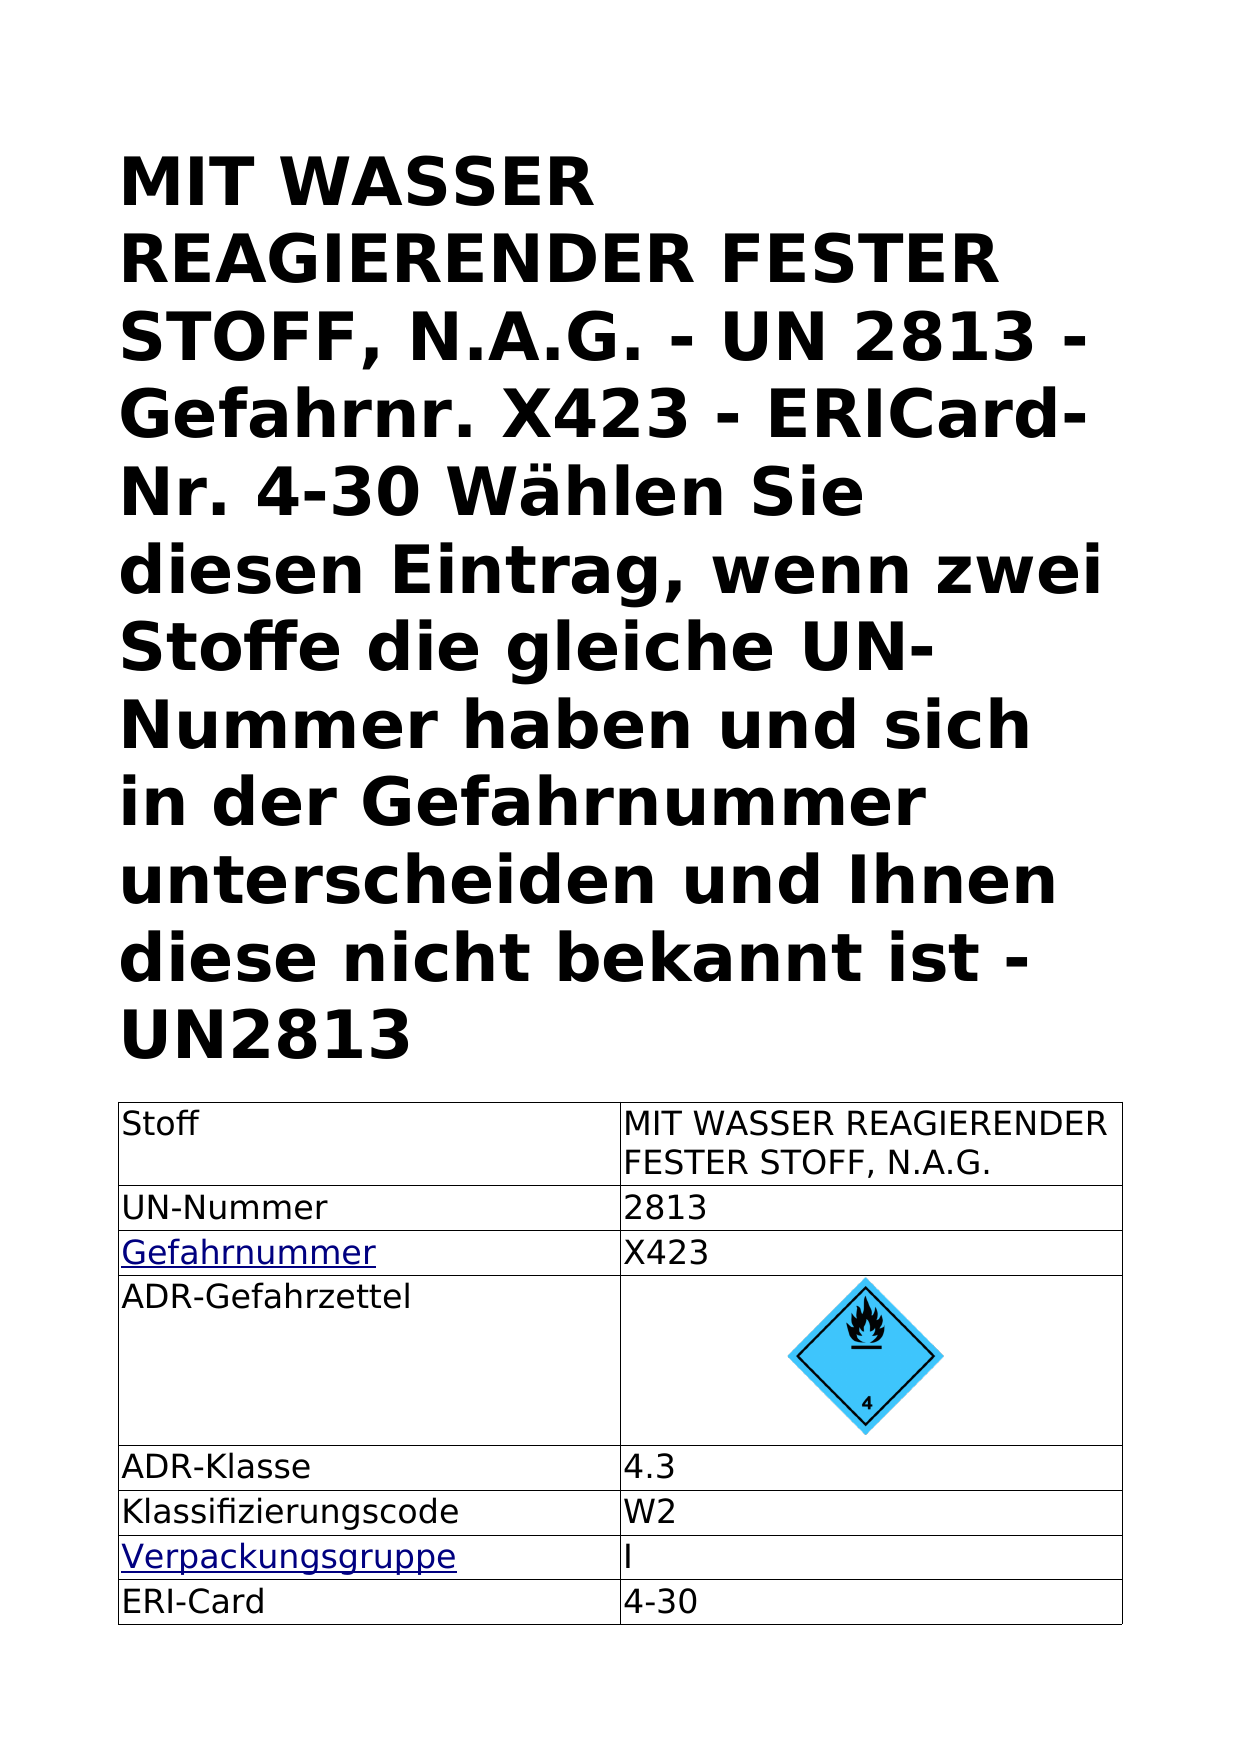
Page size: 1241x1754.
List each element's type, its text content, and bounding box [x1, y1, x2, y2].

table_cell X423 [621, 1231, 1122, 1275]
table_cell [621, 1276, 1122, 1445]
table_cell Verpackungsgruppe [119, 1536, 620, 1579]
table_header MIT WASSER REAGIERENDER FESTER STOFF, N.A.G. [621, 1103, 1122, 1185]
table_cell ADR-Gefahrzettel [119, 1276, 620, 1445]
picture [787, 1277, 944, 1435]
table_cell 4.3 [621, 1446, 1122, 1490]
table_cell ADR-Klasse [119, 1446, 620, 1490]
table_cell UN-Nummer [119, 1186, 620, 1230]
table_cell Klassifizierungscode [119, 1491, 620, 1534]
table_cell ERI-Card [119, 1580, 620, 1624]
table_cell 2813 [621, 1186, 1122, 1230]
table_cell Gefahrnummer [119, 1231, 620, 1275]
table_cell 4-30 [621, 1580, 1122, 1624]
table_header Stoff [119, 1103, 620, 1185]
table_cell I [621, 1536, 1122, 1579]
subtitle MIT WASSER REAGIERENDER FESTER STOFF, N.A.G. - UN 2813 - Gefahrnr. X423 - ERICard-Nr. 4-30 Wählen Sie diesen Eintrag, wenn zwei Stoffe die gleiche UN-Nummer haben und sich in der Gefahrnummer unterscheiden und Ihnen diese nicht bekannt ist - UN2813 [118, 143, 1122, 1074]
table_cell W2 [621, 1491, 1122, 1534]
